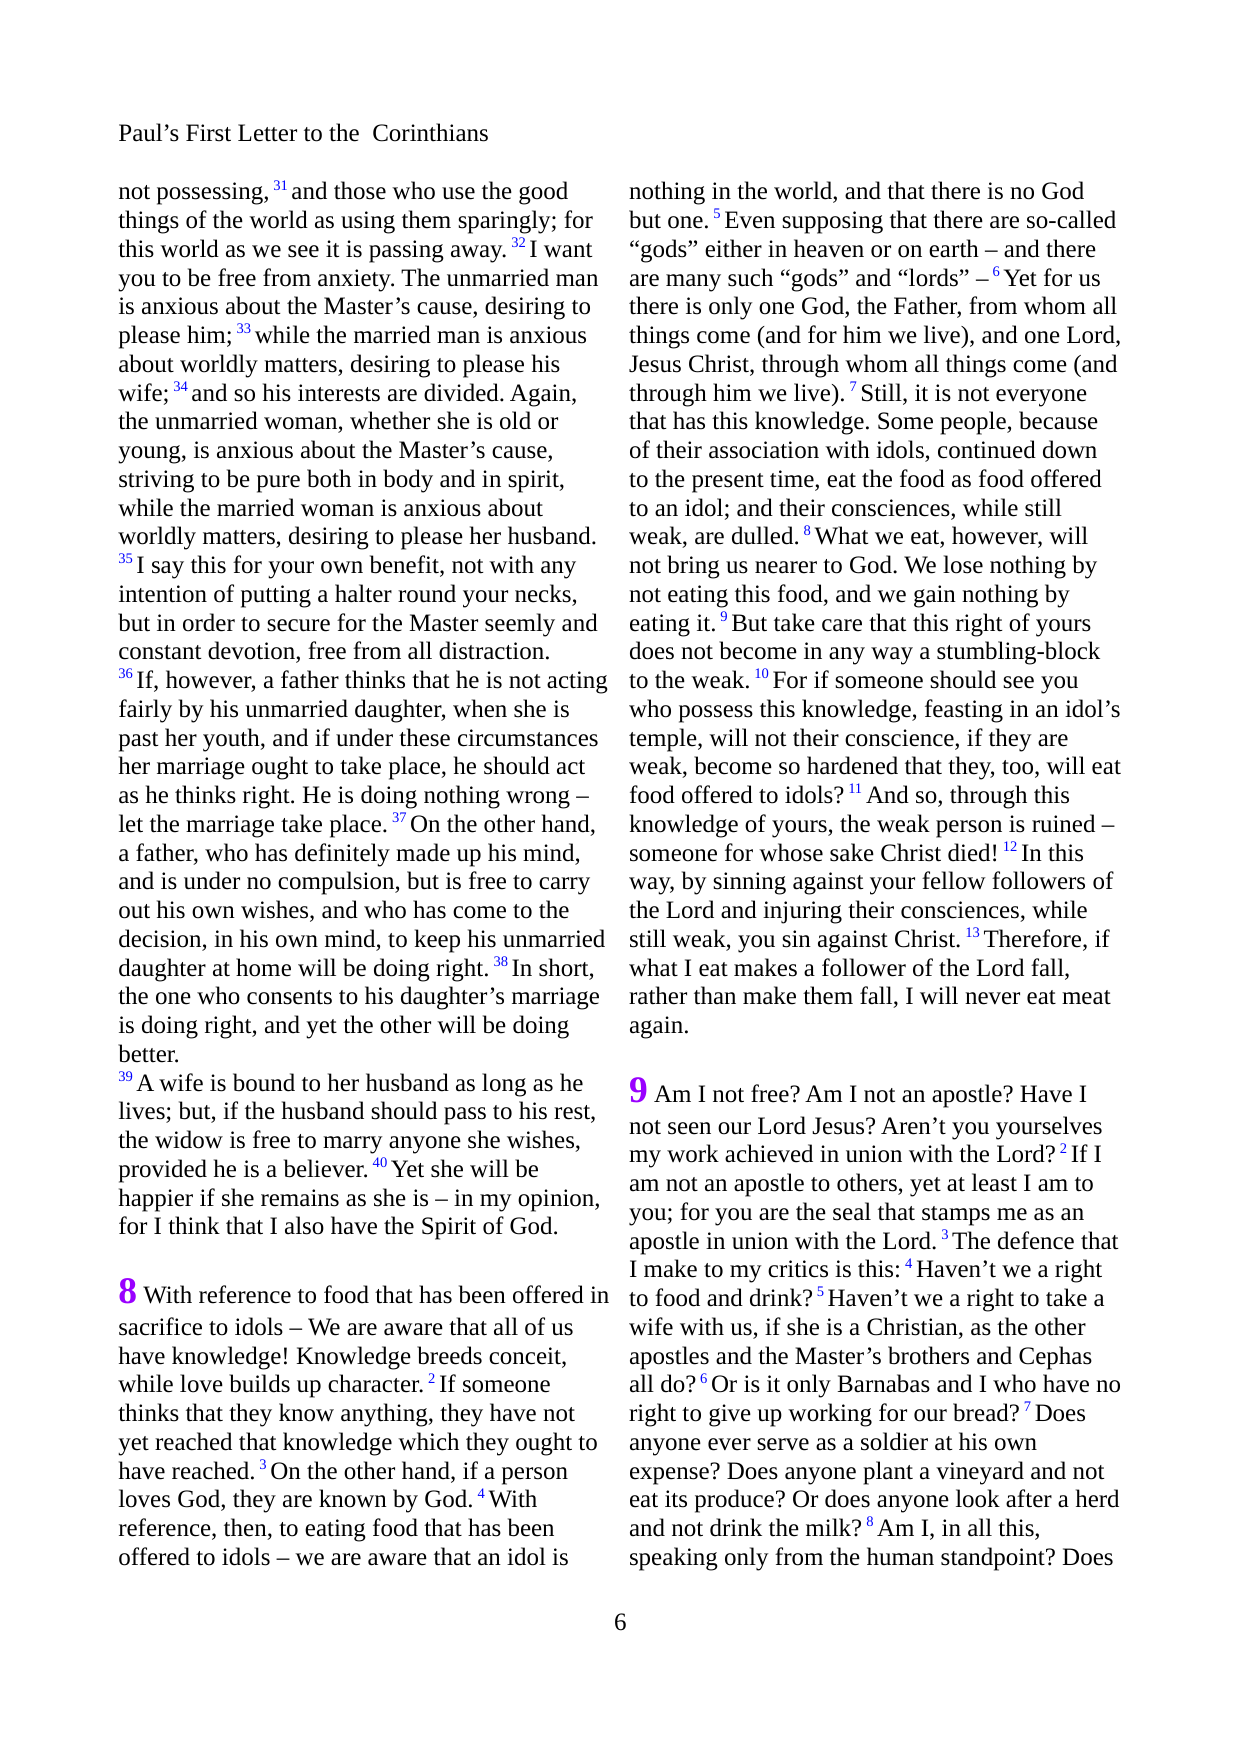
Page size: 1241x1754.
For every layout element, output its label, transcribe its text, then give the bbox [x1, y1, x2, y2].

text not possessing, 31 and those who use the good things of the world as using them sparingly; for this world as we see it is passing away. 32 I want you to be free from anxiety. The unmarried man is anxious about the Master’s cause, desiring to please him; 33 while the married man is anxious about worldly matters, desiring to please his wife; 34 and so his interests are divided. Again, the unmarried woman, whether she is old or young, is anxious about the Master’s cause, striving to be pure both in body and in spirit, while the married woman is anxious about worldly matters, desiring to please her husband. 35 I say this for your own benefit, not with any intention of putting a halter round your necks, but in order to secure for the Master seemly and constant devotion, free from all distraction. [118, 176, 611, 665]
text 39 A wife is bound to her husband as long as he lives; but, if the husband should pass to his rest, the widow is free to marry anyone she wishes, provided he is a believer. 40 Yet she will be happier if she remains as she is – in my opinion, for I think that I also have the Spirit of God. [118, 1068, 611, 1240]
text 9 Am I not free? Am I not an apostle? Have I not seen our Lord Jesus? Aren’t you yourselves my work achieved in union with the Lord? 2 If I am not an apostle to others, yet at least I am to you; for you are the seal that stamps me as an apostle in union with the Lord. 3 The defence that I make to my critics is this: 4 Haven’t we a right to food and drink? 5 Haven’t we a right to take a wife with us, if she is a Christian, as the other apostles and the Master’s brothers and Cephas all do? 6 Or is it only Barnabas and I who have no right to give up working for our bread? 7 Does anyone ever serve as a soldier at his own expense? Does anyone plant a vineyard and not eat its produce? Or does anyone look after a herd and not drink the milk? 8 Am I, in all this, speaking only from the human standpoint? Does [629, 1068, 1122, 1571]
text 8 With reference to food that has been offered in sacrifice to idols – We are aware that all of us have knowledge! Knowledge breeds conceit, while love builds up character. 2 If someone thinks that they know anything, they have not yet reached that knowledge which they ought to have reached. 3 On the other hand, if a person loves God, they are known by God. 4 With reference, then, to eating food that has been offered to idols – we are aware that an idol is [118, 1269, 611, 1571]
text nothing in the world, and that there is no God but one. 5 Even supposing that there are so-called “gods” either in heaven or on earth – and there are many such “gods” and “lords” – 6 Yet for us there is only one God, the Father, from whom all things come (and for him we live), and one Lord, Jesus Christ, through whom all things come (and through him we live). 7 Still, it is not everyone that has this knowledge. Some people, because of their association with idols, continued down to the present time, eat the food as food offered to an idol; and their consciences, while still weak, are dulled. 8 What we eat, however, will not bring us nearer to God. We lose nothing by not eating this food, and we gain nothing by eating it. 9 But take care that this right of yours does not become in any way a stumbling-block to the weak. 10 For if someone should see you who possess this knowledge, feasting in an idol’s temple, will not their conscience, if they are weak, become so hardened that they, too, will eat food offered to idols? 11 And so, through this knowledge of yours, the weak person is ruined – someone for whose sake Christ died! 12 In this way, by sinning against your fellow followers of the Lord and injuring their consciences, while still weak, you sin against Christ. 13 Therefore, if what I eat makes a follower of the Lord fall, rather than make them fall, I will never eat meat again. [629, 176, 1122, 1039]
text 36 If, however, a father thinks that he is not acting fairly by his unmarried daughter, when she is past her youth, and if under these circumstances her marriage ought to take place, he should act as he thinks right. He is doing nothing wrong – let the marriage take place. 37 On the other hand, a father, who has definitely made up his mind, and is under no compulsion, but is free to carry out his own wishes, and who has come to the decision, in his own mind, to keep his unmarried daughter at home will be doing right. 38 In short, the one who consents to his daughter’s marriage is doing right, and yet the other will be doing better. [118, 665, 611, 1068]
